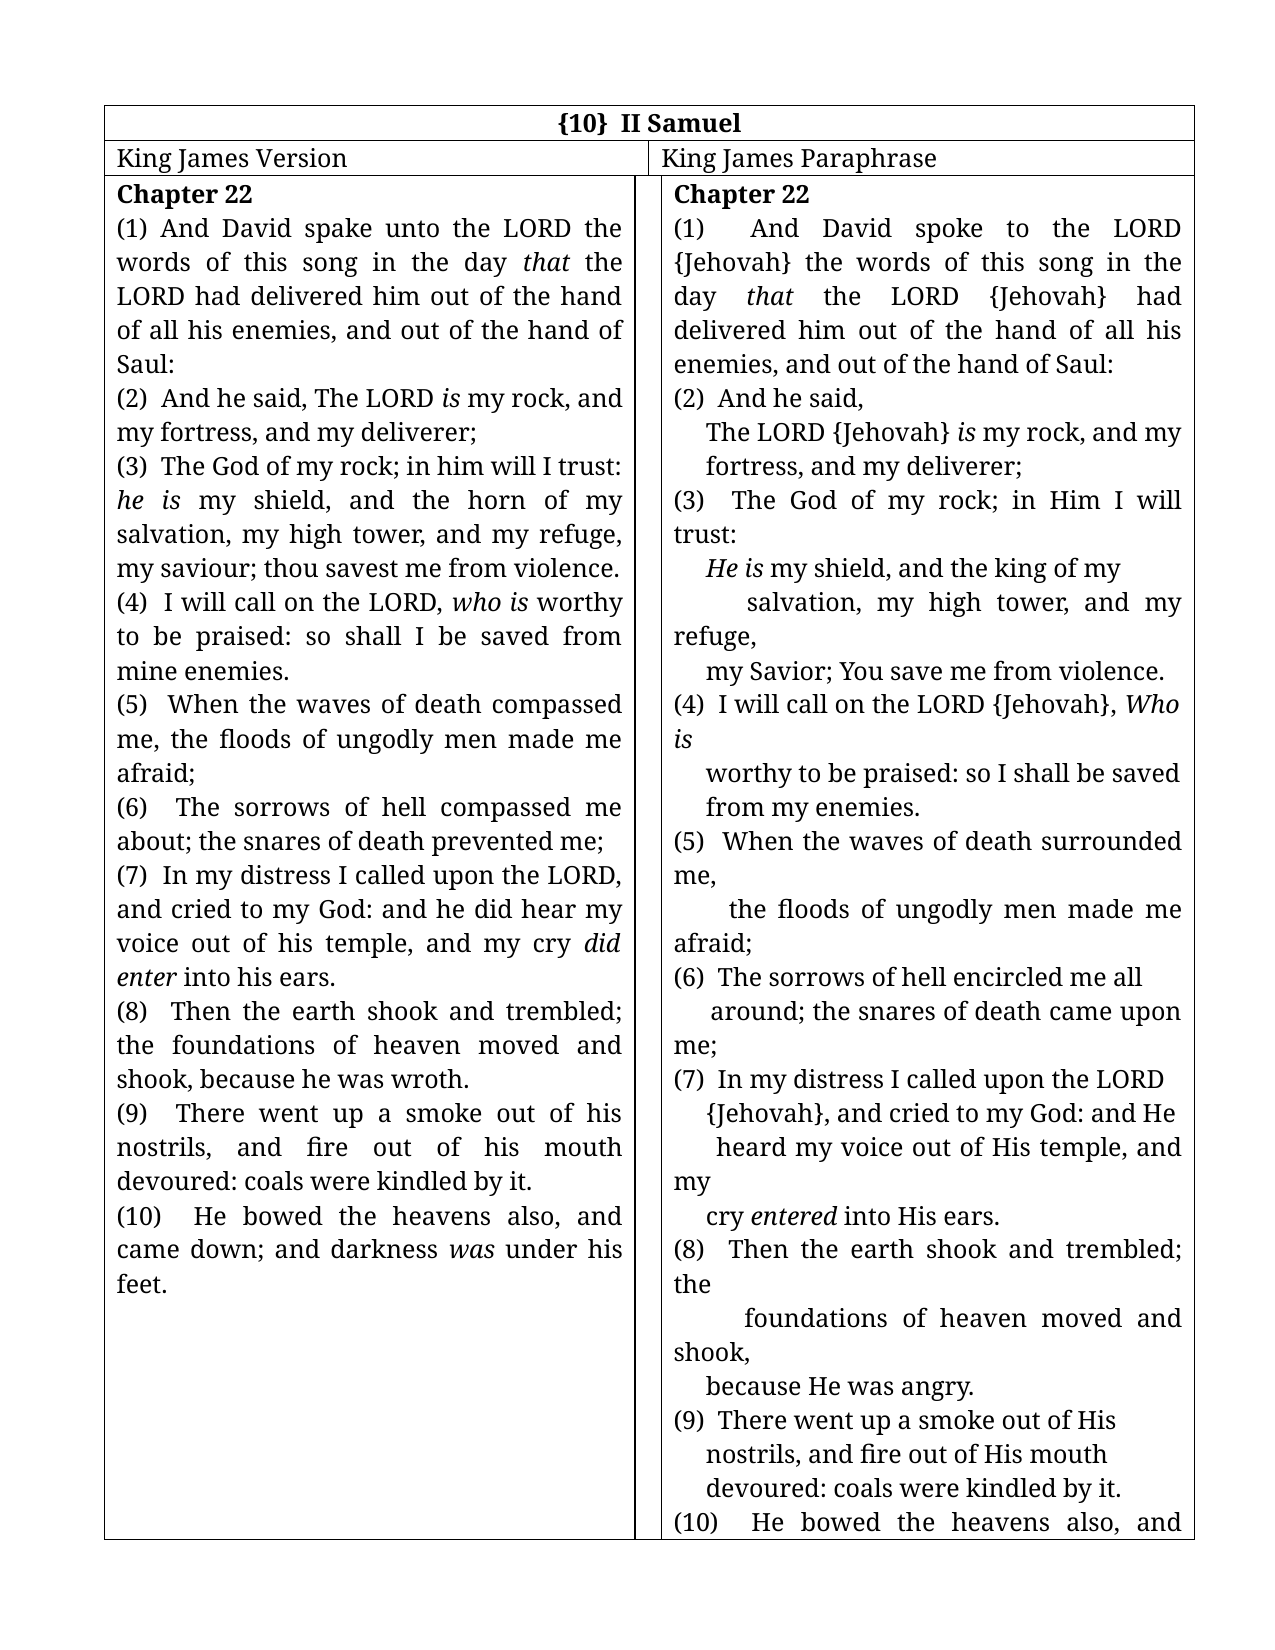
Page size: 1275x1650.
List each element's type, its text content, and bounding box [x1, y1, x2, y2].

table_cell [636, 176, 661, 1539]
table_cell King James Paraphrase [649, 141, 1194, 175]
table_header {10} II Samuel [105, 106, 1194, 140]
table_cell King James Version [105, 141, 648, 175]
table_cell Chapter 22 (1) And David spoke to the LORD {Jehovah} the words of this song in the day that the LORD {Jehovah} had delivered him out of the hand of all his enemies, and out of the hand of Saul: (2) And he said, The LORD {Jehovah} is my rock, and my fortress, and my deliverer; (3) The God of my rock; in Him I will trust: He is my shield, and the king of my salvation, my high tower, and my refuge, my Savior; You save me from violence. (4) I will call on the LORD {Jehovah}, Who is worthy to be praised: so I shall be saved from my enemies. (5) When the waves of death surrounded me, the floods of ungodly men made me afraid; (6) The sorrows of hell encircled me all around; the snares of death came upon me; (7) In my distress I called upon the LORD {Jehovah}, and cried to my God: and He heard my voice out of His temple, and my cry entered into His ears. (8) Then the earth shook and trembled; the foundations of heaven moved and shook, because He was angry. (9) There went up a smoke out of His nostrils, and fire out of His mouth devoured: coals were kindled by it. (10) He bowed the heavens also, and [662, 176, 1194, 1539]
table_cell Chapter 22 (1) And David spake unto the LORD the words of this song in the day that the LORD had delivered him out of the hand of all his enemies, and out of the hand of Saul: (2) And he said, The LORD is my rock, and my fortress, and my deliverer; (3) The God of my rock; in him will I trust: he is my shield, and the horn of my salvation, my high tower, and my refuge, my saviour; thou savest me from violence. (4) I will call on the LORD, who is worthy to be praised: so shall I be saved from mine enemies. (5) When the waves of death compassed me, the floods of ungodly men made me afraid; (6) The sorrows of hell compassed me about; the snares of death prevented me; (7) In my distress I called upon the LORD, and cried to my God: and he did hear my voice out of his temple, and my cry did enter into his ears. (8) Then the earth shook and trembled; the foundations of heaven moved and shook, because he was wroth. (9) There went up a smoke out of his nostrils, and fire out of his mouth devoured: coals were kindled by it. (10) He bowed the heavens also, and came down; and darkness was under his feet. [105, 176, 634, 1539]
